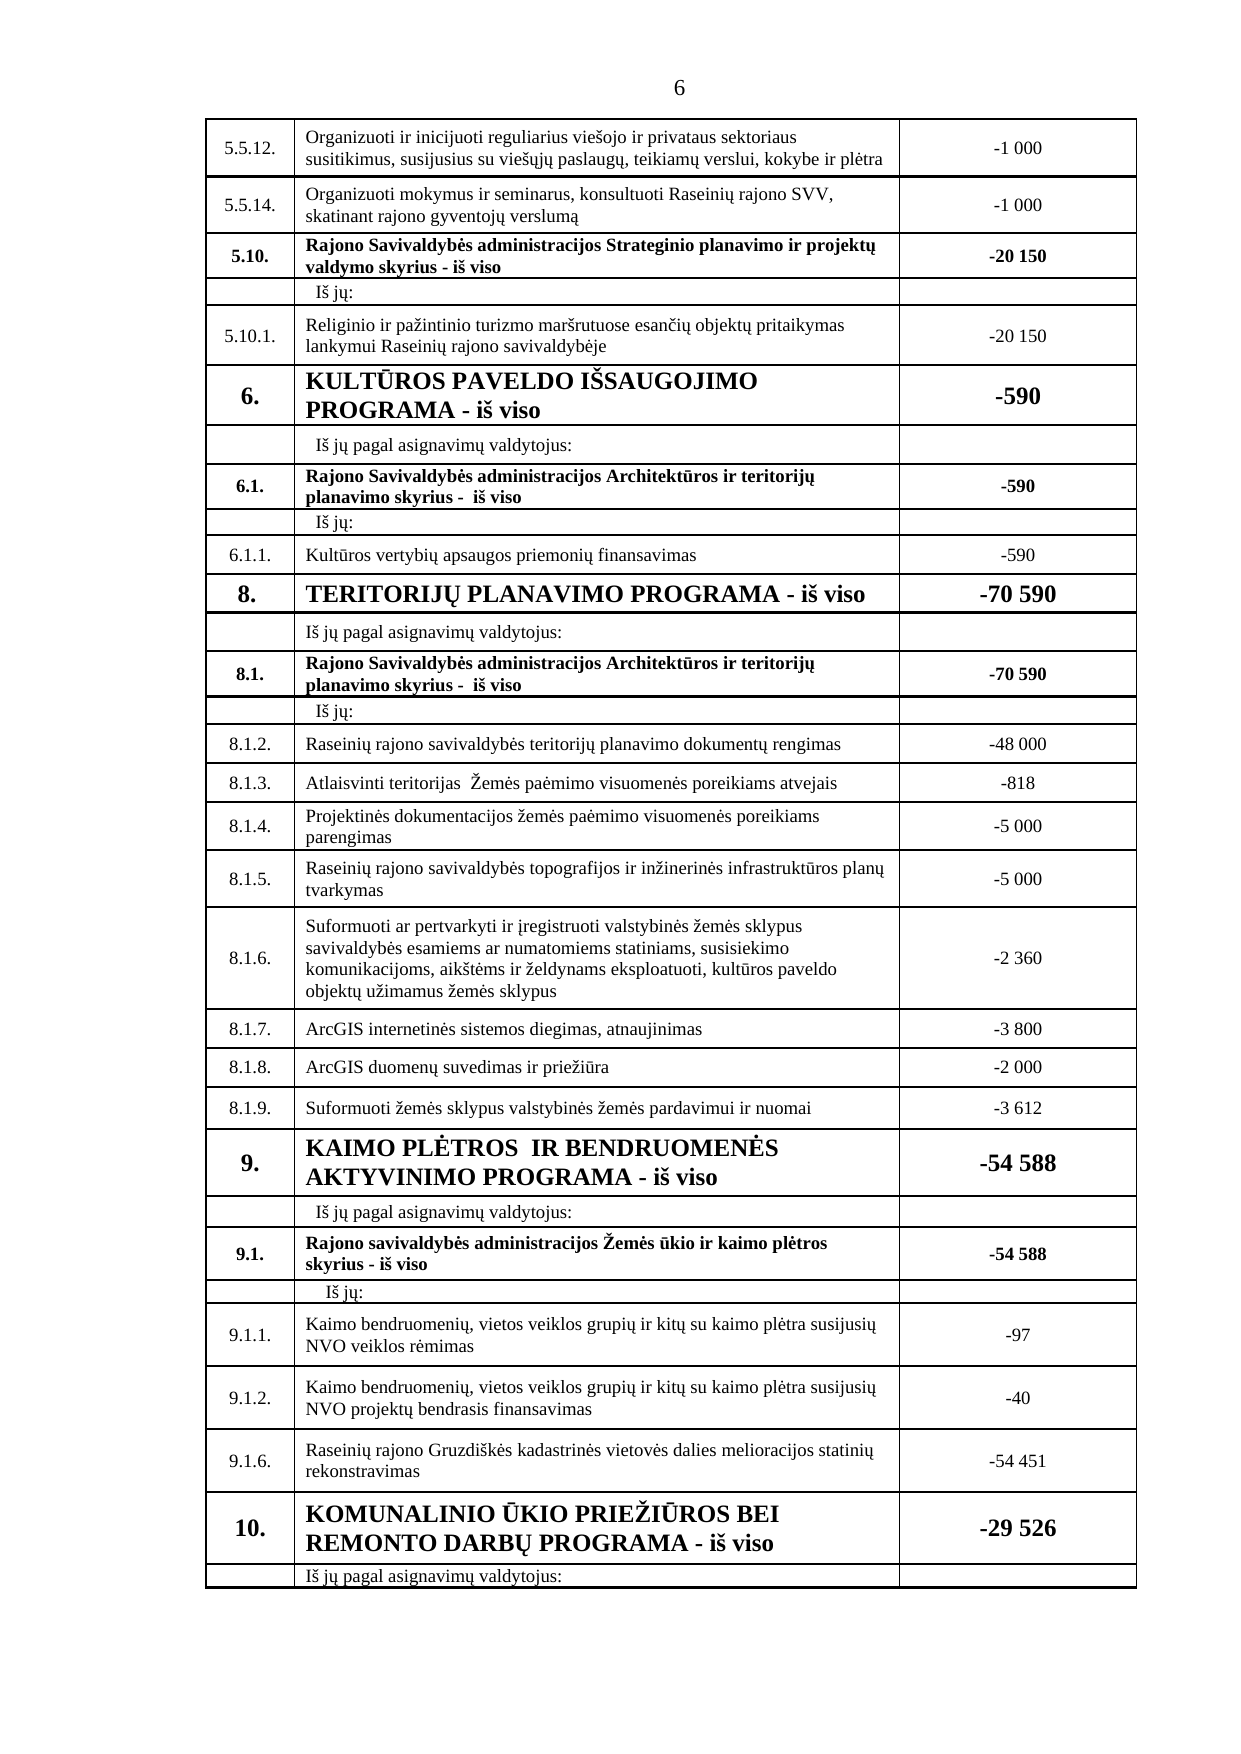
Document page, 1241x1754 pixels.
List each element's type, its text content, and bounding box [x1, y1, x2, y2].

table_cell Iš jų pagal asignavimų valdytojus: [295, 1197, 899, 1226]
table_cell 5.10.1. [207, 306, 294, 364]
table_cell -54 588 [900, 1228, 1136, 1279]
table_cell [207, 1197, 294, 1226]
table_cell -20 150 [900, 234, 1136, 277]
table_cell Raseinių rajono savivaldybės topografijos ir inžinerinės infrastruktūros planų tvarkymas [295, 851, 899, 906]
table_cell [900, 279, 1136, 304]
table_cell Iš jų pagal asignavimų valdytojus: [295, 1565, 899, 1586]
table_cell 5.5.12. [207, 120, 294, 175]
table_cell [207, 510, 294, 534]
table_cell [900, 614, 1136, 650]
table_cell 9. [207, 1130, 294, 1195]
table_cell -5 000 [900, 851, 1136, 906]
table_cell [900, 1197, 1136, 1226]
table_cell 6.1. [207, 465, 294, 508]
table_cell 6. [207, 366, 294, 424]
table_cell 9.1. [207, 1228, 294, 1279]
table_cell KAIMO PLĖTROS IR BENDRUOMENĖS AKTYVINIMO PROGRAMA - iš viso [295, 1130, 899, 1195]
table_cell Organizuoti ir inicijuoti reguliarius viešojo ir privataus sektoriaus susitikimus, susijusius su viešųjų paslaugų, teikiamų verslui, kokybe ir plėtra [295, 120, 899, 175]
table_cell Iš jų: [295, 1281, 899, 1302]
table_cell 8.1. [207, 652, 294, 695]
table_cell ArcGIS internetinės sistemos diegimas, atnaujinimas [295, 1010, 899, 1047]
table_cell KULTŪROS PAVELDO IŠSAUGOJIMO PROGRAMA - iš viso [295, 366, 899, 424]
table_cell Organizuoti mokymus ir seminarus, konsultuoti Raseinių rajono SVV, skatinant rajono gyventojų verslumą [295, 178, 899, 232]
table_cell Iš jų: [295, 279, 899, 304]
table_cell Kaimo bendruomenių, vietos veiklos grupių ir kitų su kaimo plėtra susijusių NVO veiklos rėmimas [295, 1304, 899, 1365]
table_cell Iš jų: [295, 510, 899, 534]
table_cell -97 [900, 1304, 1136, 1365]
table_cell -70 590 [900, 652, 1136, 695]
table_cell [900, 1565, 1136, 1586]
table_cell 8.1.7. [207, 1010, 294, 1047]
table_cell 9.1.1. [207, 1304, 294, 1365]
table_cell [207, 279, 294, 304]
table_cell -590 [900, 536, 1136, 573]
table_cell Projektinės dokumentacijos žemės paėmimo visuomenės poreikiams parengimas [295, 803, 899, 849]
table_cell Suformuoti ar pertvarkyti ir įregistruoti valstybinės žemės sklypus savivaldybės esamiems ar numatomiems statiniams, susisiekimo komunikacijoms, aikštėms ir želdynams eksploatuoti, kultūros paveldo objektų užimamus žemės sklypus [295, 908, 899, 1008]
table_cell -29 526 [900, 1493, 1136, 1563]
table_cell [207, 698, 294, 723]
table_cell -590 [900, 366, 1136, 424]
table_cell 9.1.6. [207, 1430, 294, 1491]
table_cell Suformuoti žemės sklypus valstybinės žemės pardavimui ir nuomai [295, 1088, 899, 1127]
table_cell TERITORIJŲ PLANAVIMO PROGRAMA - iš viso [295, 575, 899, 611]
table_cell [900, 1281, 1136, 1302]
table_cell 8.1.4. [207, 803, 294, 849]
table_cell 8.1.3. [207, 764, 294, 801]
table_cell -2 000 [900, 1049, 1136, 1086]
table_cell 10. [207, 1493, 294, 1563]
table_cell Iš jų pagal asignavimų valdytojus: [295, 614, 899, 650]
table_cell Religinio ir pažintinio turizmo maršrutuose esančių objektų pritaikymas lankymui Raseinių rajono savivaldybėje [295, 306, 899, 364]
table_cell 9.1.2. [207, 1367, 294, 1428]
table_cell [207, 1281, 294, 1302]
table_cell Raseinių rajono Gruzdiškės kadastrinės vietovės dalies melioracijos statinių rekonstravimas [295, 1430, 899, 1491]
table_cell Rajono Savivaldybės administracijos Strateginio planavimo ir projektų valdymo skyrius - iš viso [295, 234, 899, 277]
table_cell -20 150 [900, 306, 1136, 364]
table_cell Iš jų: [295, 698, 899, 723]
table_cell -3 800 [900, 1010, 1136, 1047]
table_cell -590 [900, 465, 1136, 508]
table_cell ArcGIS duomenų suvedimas ir priežiūra [295, 1049, 899, 1086]
table_cell -54 451 [900, 1430, 1136, 1491]
table_cell -48 000 [900, 725, 1136, 762]
table_cell Kaimo bendruomenių, vietos veiklos grupių ir kitų su kaimo plėtra susijusių NVO projektų bendrasis finansavimas [295, 1367, 899, 1428]
table_cell [900, 698, 1136, 723]
table_cell -3 612 [900, 1088, 1136, 1127]
table_cell 8.1.6. [207, 908, 294, 1008]
table_cell Atlaisvinti teritorijas Žemės paėmimo visuomenės poreikiams atvejais [295, 764, 899, 801]
table_cell [900, 426, 1136, 463]
table_cell [900, 510, 1136, 534]
table_cell -1 000 [900, 120, 1136, 175]
table_cell Kultūros vertybių apsaugos priemonių finansavimas [295, 536, 899, 573]
table_cell 5.5.14. [207, 178, 294, 232]
table_cell -5 000 [900, 803, 1136, 849]
table_cell Rajono Savivaldybės administracijos Architektūros ir teritorijų planavimo skyrius - iš viso [295, 465, 899, 508]
table_cell -818 [900, 764, 1136, 801]
table_cell 6.1.1. [207, 536, 294, 573]
table_cell 8. [207, 575, 294, 611]
table_cell Rajono Savivaldybės administracijos Architektūros ir teritorijų planavimo skyrius - iš viso [295, 652, 899, 695]
table_cell -54 588 [900, 1130, 1136, 1195]
table_cell [207, 614, 294, 650]
table_cell [207, 426, 294, 463]
table_cell 8.1.8. [207, 1049, 294, 1086]
table_cell -40 [900, 1367, 1136, 1428]
table_cell 5.10. [207, 234, 294, 277]
table_cell 8.1.5. [207, 851, 294, 906]
table_cell [207, 1565, 294, 1586]
table_cell Iš jų pagal asignavimų valdytojus: [295, 426, 899, 463]
table_cell 8.1.2. [207, 725, 294, 762]
table_cell 8.1.9. [207, 1088, 294, 1127]
table_cell -2 360 [900, 908, 1136, 1008]
table_cell KOMUNALINIO ŪKIO PRIEŽIŪROS BEI REMONTO DARBŲ PROGRAMA - iš viso [295, 1493, 899, 1563]
table_cell Raseinių rajono savivaldybės teritorijų planavimo dokumentų rengimas [295, 725, 899, 762]
table_cell -70 590 [900, 575, 1136, 611]
table_cell -1 000 [900, 178, 1136, 232]
table_cell Rajono savivaldybės administracijos Žemės ūkio ir kaimo plėtros skyrius - iš viso [295, 1228, 899, 1279]
